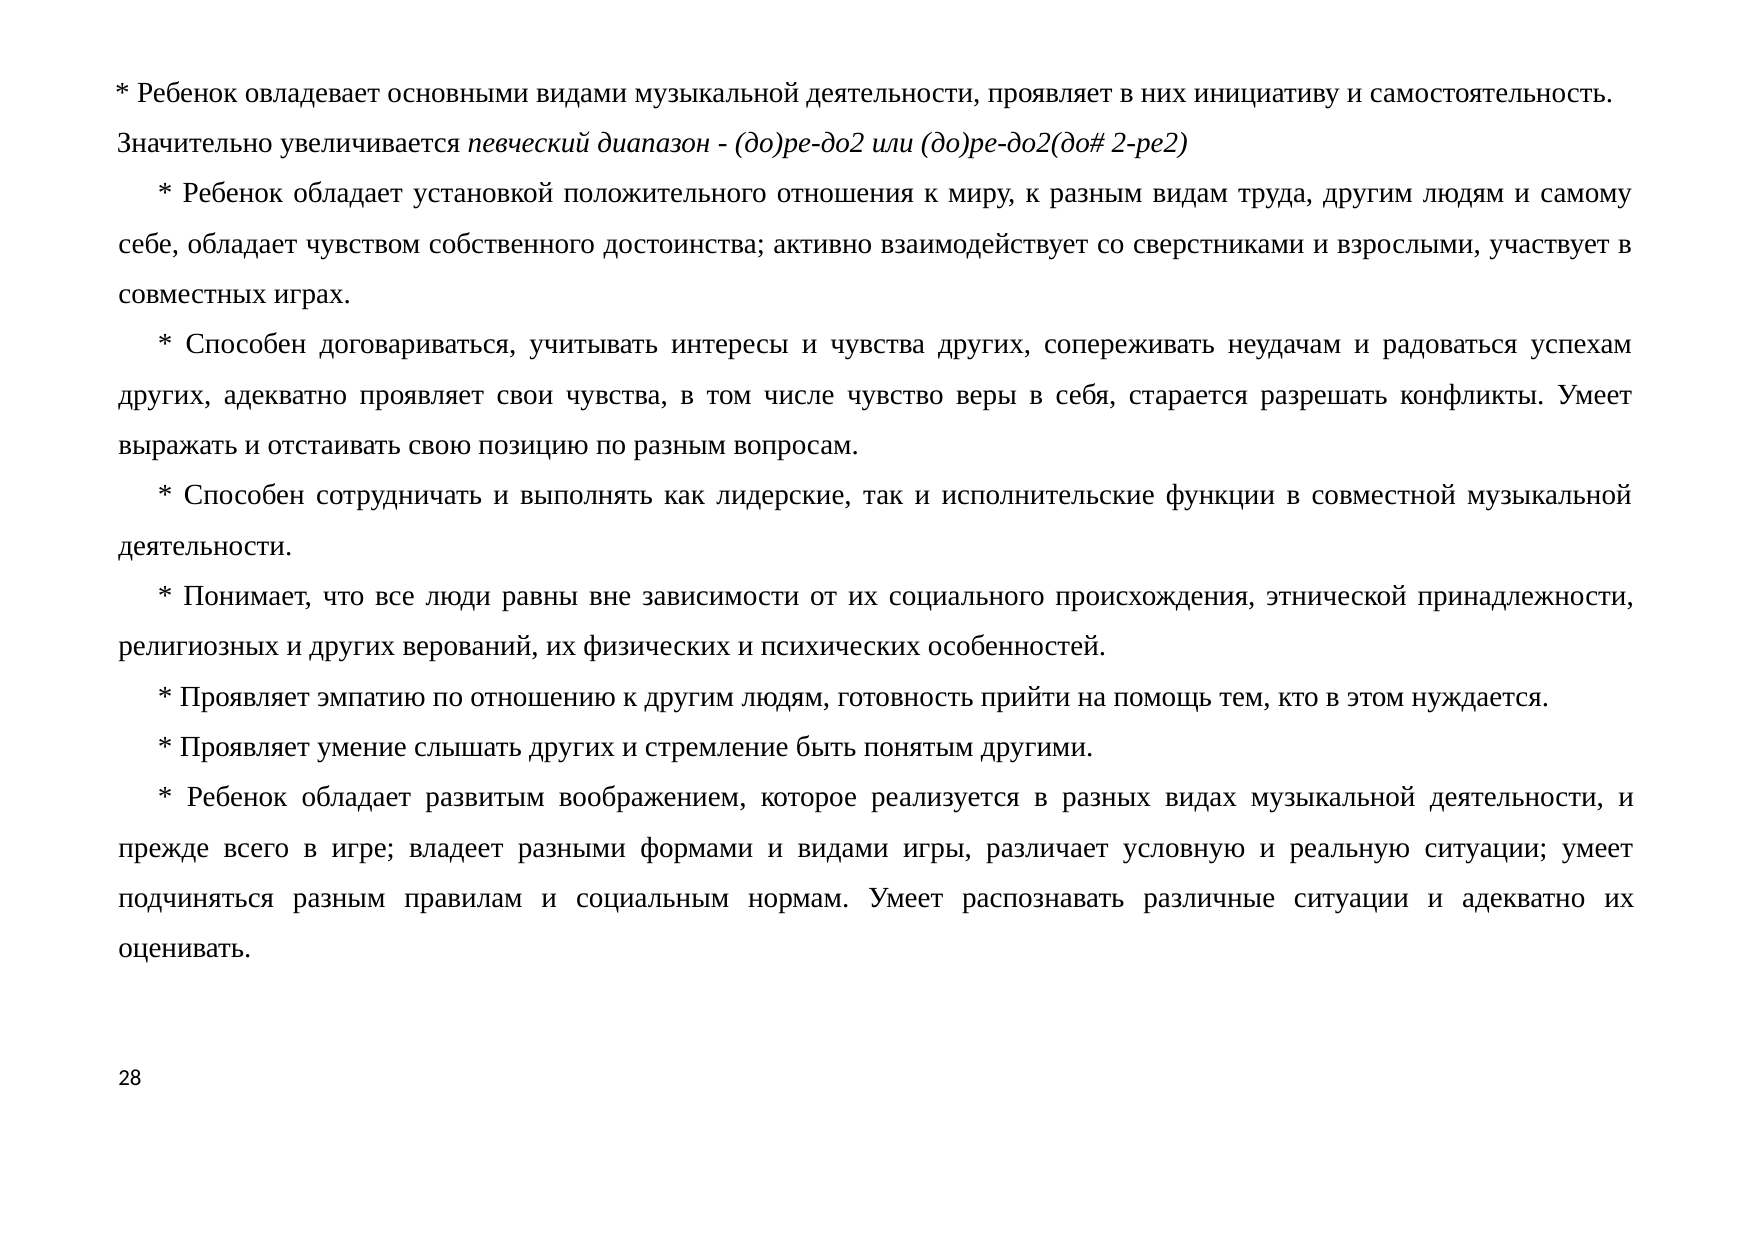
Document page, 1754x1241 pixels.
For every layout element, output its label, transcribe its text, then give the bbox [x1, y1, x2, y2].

text * Ребенок обладает развитым воображением, которое реализуется в разных видах музыкальной деятельности, и прежде всего в игре; владеет разными формами и видами игры, различает условную и реальную ситуации; умеет подчиняться разным правилам и социальным нормам. Умеет распознавать различные ситуации и адекватно их оценивать. [118, 779, 1636, 964]
text * Ребенок обладает установкой положительного отношения к миру, к разным видам труда, другим людям и самому себе, обладает чувством собственного достоинства; активно взаимодействует со сверстниками и взрослыми, участвует в совместных играх. [118, 176, 1634, 310]
text * Проявляет умение слышать других и стремление быть понятым другими. [118, 729, 1636, 763]
text * Способен договариваться, учитывать интересы и чувства других, сопереживать неудачам и радоваться успехам других, адекватно проявляет свои чувства, в том числе чувство веры в себя, старается разрешать конфликты. Умеет выражать и отстаивать свою позицию по разным вопросам. [118, 327, 1634, 461]
text * Ребенок овладевает основными видами музыкальной деятельности, проявляет в них инициативу и самостоятельность. Значительно увеличивается певческий диапазон - (до)ре-до2 или (до)ре-до2(до# 2-ре2) [115, 75, 1634, 159]
text * Способен сотрудничать и выполнять как лидерские, так и исполнительские функции в совместной музыкальной деятельности. [118, 477, 1634, 561]
text * Понимает, что все люди равны вне зависимости от их социального происхождения, этнической принадлежности, религиозных и других верований, их физических и психических особенностей. [118, 578, 1636, 662]
text * Проявляет эмпатию по отношению к другим людям, готовность прийти на помощь тем, кто в этом нуждается. [118, 679, 1636, 712]
